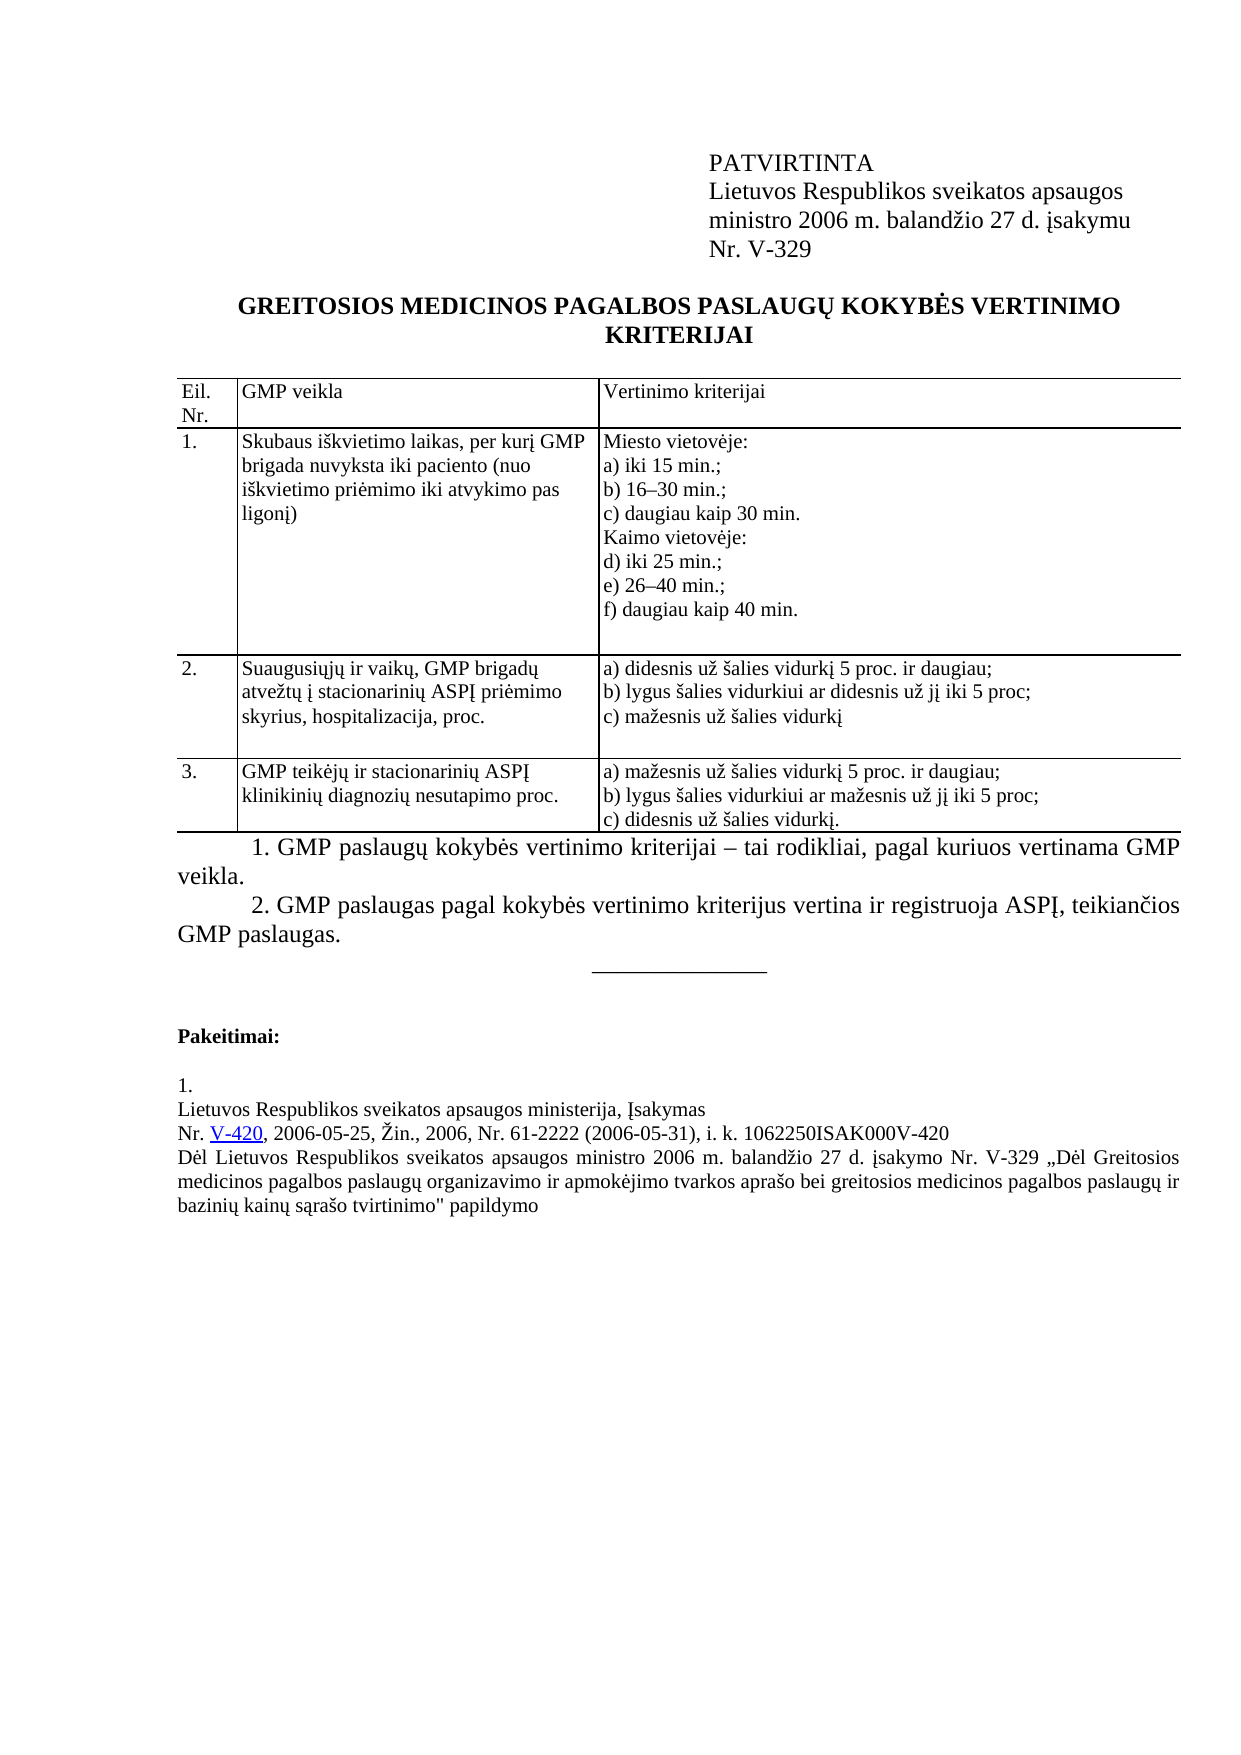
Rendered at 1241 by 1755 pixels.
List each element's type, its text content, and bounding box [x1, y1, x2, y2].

text Pakeitimai: [177, 1024, 1181, 1048]
table_cell Miesto vietovėje: a) iki 15 min.; b) 16–30 min.; c) daugiau kaip 30 min. Kaimo vietovėje: d) iki 25 min.; e) 26–40 min.; f) daugiau kaip 40 min. [600, 429, 1181, 654]
table_cell Suaugusiųjų ir vaikų, GMP brigadų atvežtų į stacionarinių ASPĮ priėmimo skyrius, hospitalizacija, proc. [238, 656, 598, 758]
table_cell Skubaus iškvietimo laikas, per kurį GMP brigada nuvyksta iki paciento (nuo iškvietimo priėmimo iki atvykimo pas ligonį) [238, 429, 598, 654]
text GREITOSIOS MEDICINOS PAGALBOS PASLAUGŲ KOKYBĖS VERTINIMO KRITERIJAI [177, 291, 1181, 349]
text ministro 2006 m. balandžio 27 d. įsakymu [177, 205, 1181, 234]
text 1. GMP paslaugų kokybės vertinimo kriterijai – tai rodikliai, pagal kuriuos vertinama GMP veikla. [177, 833, 1181, 890]
table_cell 2. [177, 656, 237, 758]
text 2. GMP paslaugas pagal kokybės vertinimo kriterijus vertina ir registruoja ASPĮ, teikiančios GMP paslaugas. [177, 890, 1181, 947]
text Dėl Lietuvos Respublikos sveikatos apsaugos ministro 2006 m. balandžio 27 d. įsakymo Nr. V-329 „Dėl Greitosios medicinos pagalbos paslaugų organizavimo ir apmokėjimo tvarkos aprašo bei greitosios medicinos pagalbos paslaugų ir bazinių kainų sąrašo tvirtinimo" papildymo [177, 1145, 1181, 1217]
table_cell 3. [177, 759, 237, 831]
text Lietuvos Respublikos sveikatos apsaugos ministerija, Įsakymas [177, 1097, 1181, 1121]
text 1. [177, 1072, 1181, 1097]
text Nr. V-420, 2006-05-25, Žin., 2006, Nr. 61-2222 (2006-05-31), i. k. 1062250ISAK000V-420 [177, 1121, 1181, 1145]
text PATVIRTINTA [177, 148, 1181, 176]
table_cell a) didesnis už šalies vidurkį 5 proc. ir daugiau; b) lygus šalies vidurkiui ar didesnis už jį iki 5 proc; c) mažesnis už šalies vidurkį [600, 656, 1181, 758]
table_cell 1. [177, 429, 237, 654]
table_header Eil. Nr. [177, 379, 181, 427]
table_cell GMP teikėjų ir stacionarinių ASPĮ klinikinių diagnozių nesutapimo proc. [238, 759, 598, 831]
text Nr. V-329 [177, 234, 1181, 263]
table_header GMP veikla [238, 379, 598, 427]
text Lietuvos Respublikos sveikatos apsaugos [177, 176, 1181, 205]
table_header Eil. Nr. [233, 379, 237, 427]
table_header Vertinimo kriterijai [600, 379, 1181, 427]
text ______________ [177, 947, 1181, 976]
